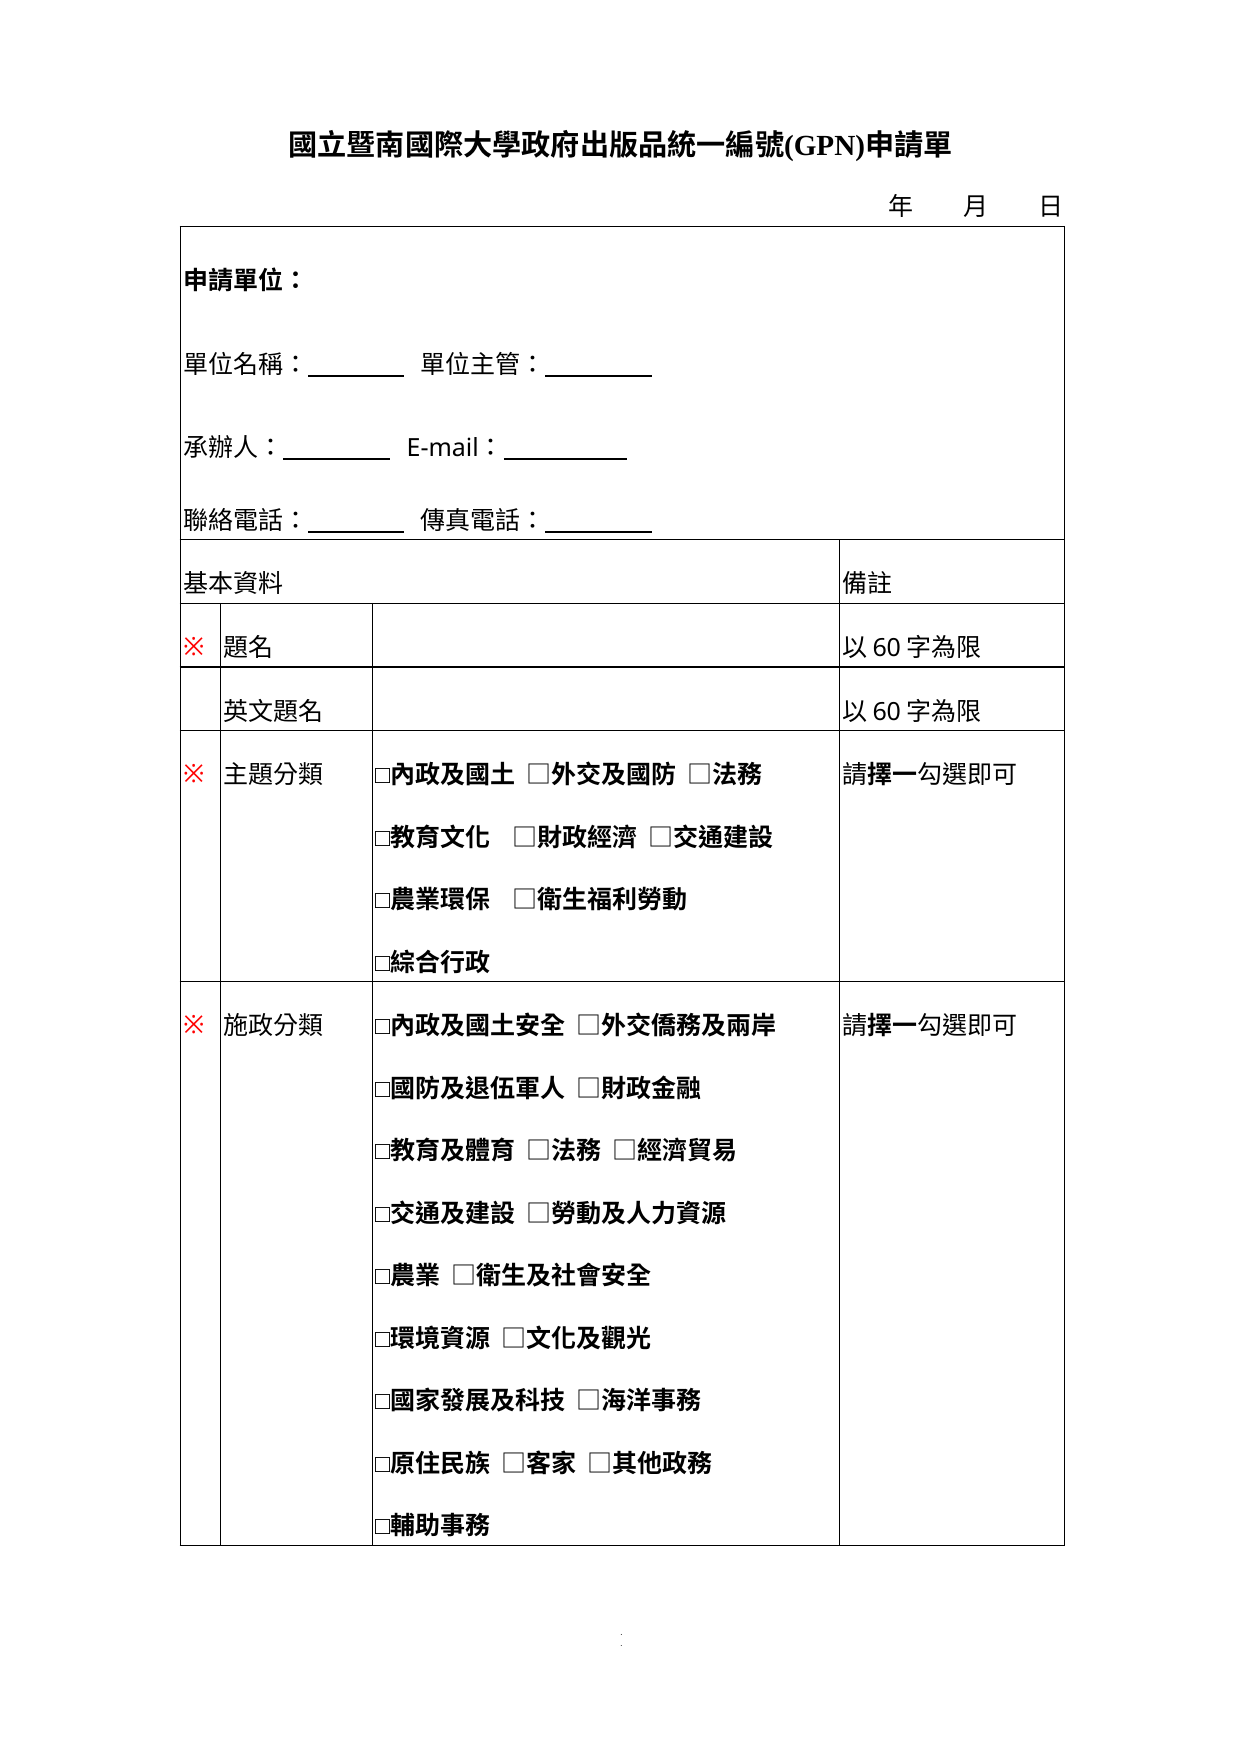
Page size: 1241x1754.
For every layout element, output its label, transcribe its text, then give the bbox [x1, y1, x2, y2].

table_cell 備註 [840, 540, 1064, 603]
table_cell 英文題名 [221, 668, 372, 730]
table_cell □內政及國土安全 □外交僑務及兩岸 □國防及退伍軍人 □財政金融 □教育及體育 □法務 □經濟貿易 □交通及建設 □勞動及人力資源 □農業 □衛生及社會安全 □環境資源 □文化及觀光 □國家發展及科技 □海洋事務 □原住民族 □客家 □其他政務 □輔助事務 [373, 982, 839, 1544]
table_header 申請單位： 單位名稱： 單位主管： 承辦人： E-mail： 聯絡電話： 傳真電話： [181, 227, 1064, 539]
text 國立暨南國際大學政府出版品統一編號(GPN)申請單 [177, 101, 1063, 163]
table_cell ※ [181, 731, 220, 981]
table_cell [373, 604, 839, 666]
table_cell 請擇一勾選即可 [840, 731, 1064, 981]
table_cell □內政及國土 □外交及國防 □法務 □教育文化 □財政經濟 □交通建設 □農業環保 □衛生福利勞動 □綜合行政 [373, 731, 839, 981]
text 年 月 日 [177, 163, 1063, 226]
table_cell [181, 668, 220, 730]
table_cell 以60字為限 [840, 668, 1064, 730]
table_cell 以60字為限 [840, 604, 1064, 666]
table_cell 題名 [221, 604, 372, 666]
table_cell ※ [181, 982, 220, 1544]
table_cell 基本資料 [181, 540, 839, 603]
table_cell [373, 668, 839, 730]
table_cell 施政分類 [221, 982, 372, 1544]
table_cell ※ [181, 604, 220, 666]
table_cell 主題分類 [221, 731, 372, 981]
table_cell 請擇一勾選即可 [840, 982, 1064, 1544]
